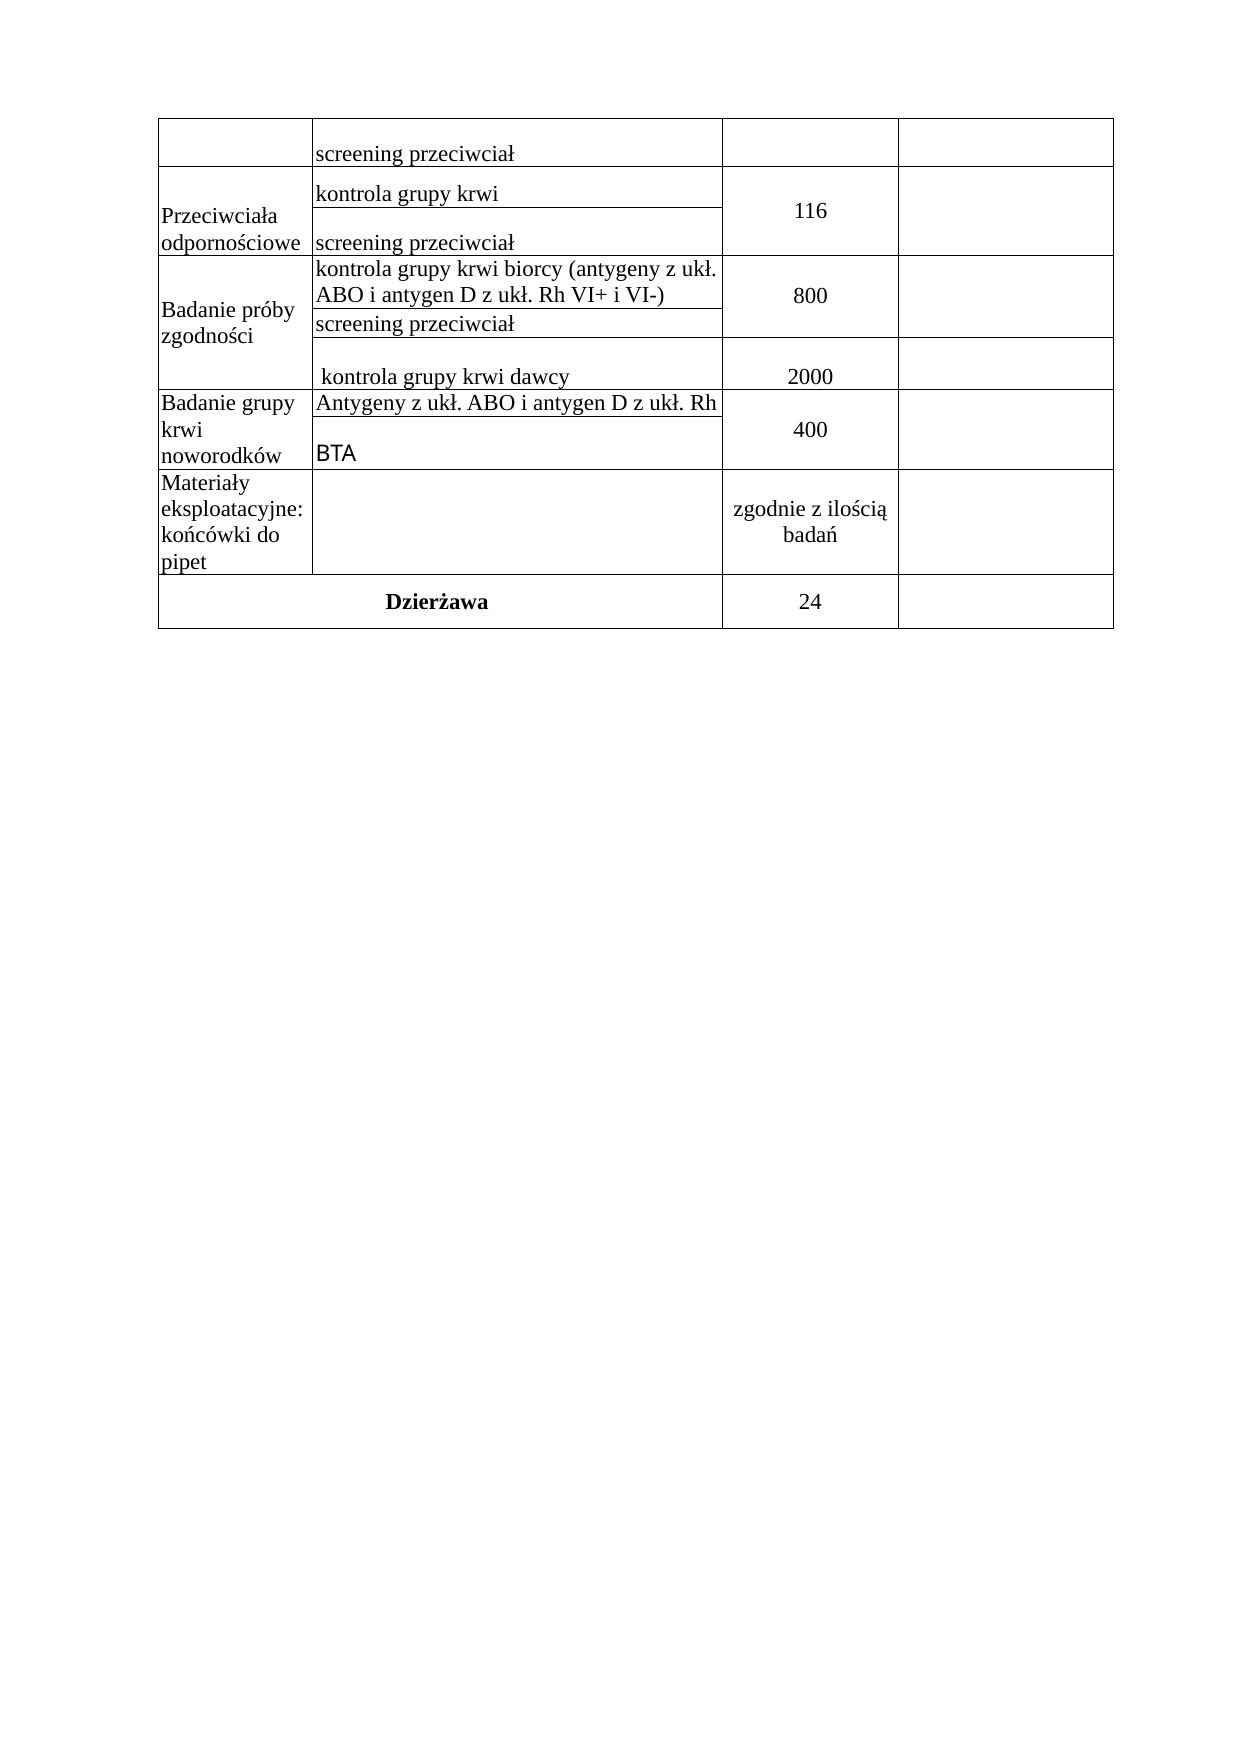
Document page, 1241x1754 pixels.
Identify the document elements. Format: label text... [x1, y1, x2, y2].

table_cell screening przeciwciał [313, 119, 722, 166]
table_cell kontrola grupy krwi dawcy [313, 338, 722, 389]
table_cell Dzierżawa [159, 575, 722, 628]
table_cell [899, 256, 1113, 337]
table_cell Badanie próby zgodności [159, 256, 312, 389]
table_cell [899, 338, 1113, 389]
table_cell [899, 167, 1113, 255]
table_cell [899, 390, 1113, 468]
table_cell kontrola grupy krwi [313, 167, 722, 207]
table_cell 800 [723, 256, 898, 337]
table_cell screening przeciwciał [313, 208, 722, 255]
table_cell [899, 575, 1113, 628]
table_cell kontrola grupy krwi biorcy (antygeny z ukł. ABO i antygen D z ukł. Rh VI+ i VI-) [313, 256, 722, 308]
table_cell [313, 470, 722, 574]
table_cell 2000 [723, 338, 898, 389]
table_cell 116 [723, 167, 898, 255]
table_cell Materiały eksploatacyjne: końcówki do pipet [159, 470, 312, 574]
table_cell BTA [313, 417, 722, 468]
table_cell zgodnie z ilością badań [723, 470, 898, 574]
table_cell 400 [723, 390, 898, 468]
table_cell 24 [723, 575, 898, 628]
table_cell screening przeciwciał [313, 309, 722, 337]
table_cell Przeciwciała odpornościowe [159, 167, 312, 255]
table_cell Badanie grupy krwi noworodków [159, 390, 312, 468]
table_cell Antygeny z ukł. ABO i antygen D z ukł. Rh [313, 390, 722, 416]
table_cell [899, 470, 1113, 574]
